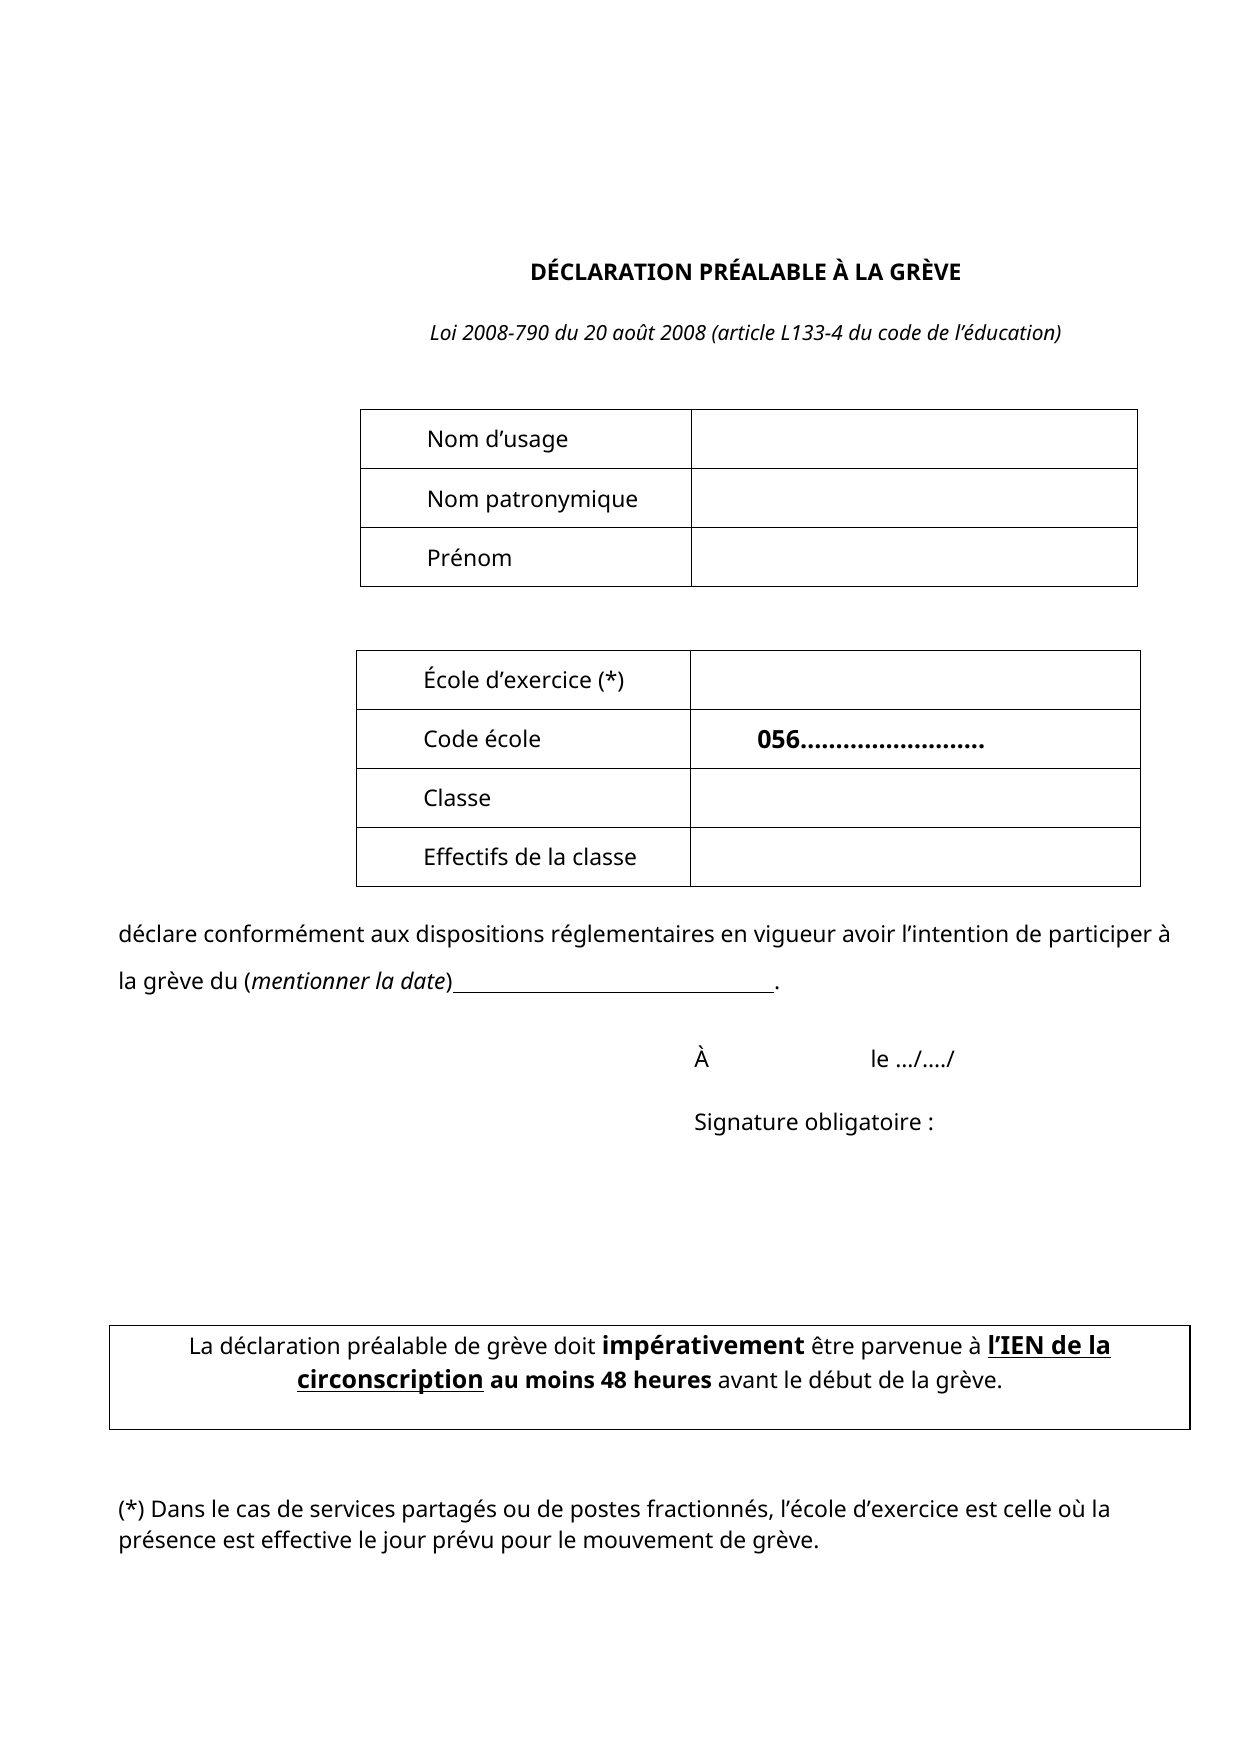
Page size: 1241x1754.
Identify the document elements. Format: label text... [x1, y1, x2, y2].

text Signature obligatoire : [694, 1106, 1181, 1137]
text DÉCLARATION PRÉALABLE À LA GRÈVE [310, 256, 1181, 287]
table_cell Nom patronymique [361, 469, 691, 527]
table_header [692, 410, 1137, 468]
table_cell Code école [357, 710, 690, 768]
table_cell Classe [357, 769, 690, 827]
table_cell 056…………………….. [691, 710, 1140, 768]
text déclare conformément aux dispositions réglementaires en vigueur avoir l’intention de participer à la grève du (mentionner la date) . [118, 918, 1181, 996]
text À le …/…./ [694, 1043, 1181, 1074]
text (*) Dans le cas de services partagés ou de postes fractionnés, l’école d’exercice est celle où la présence est effective le jour prévu pour le mouvement de grève. [118, 1493, 1181, 1555]
table_cell [692, 469, 1137, 527]
table_cell Effectifs de la classe [357, 828, 690, 886]
text Loi 2008-790 du 20 août 2008 (article L133-4 du code de l’éducation) [310, 318, 1181, 347]
text La déclaration préalable de grève doit impérativement être parvenue à l’IEN de la circonscription au moins 48 heures avant le début de la grève. [110, 1326, 1189, 1396]
table_cell [691, 828, 1140, 886]
table_header École d’exercice (*) [357, 651, 690, 709]
table_cell Prénom [361, 528, 691, 586]
table_header [691, 651, 1140, 709]
table_cell [692, 528, 1137, 586]
table_header Nom d’usage [361, 410, 691, 468]
table_cell [691, 769, 1140, 827]
